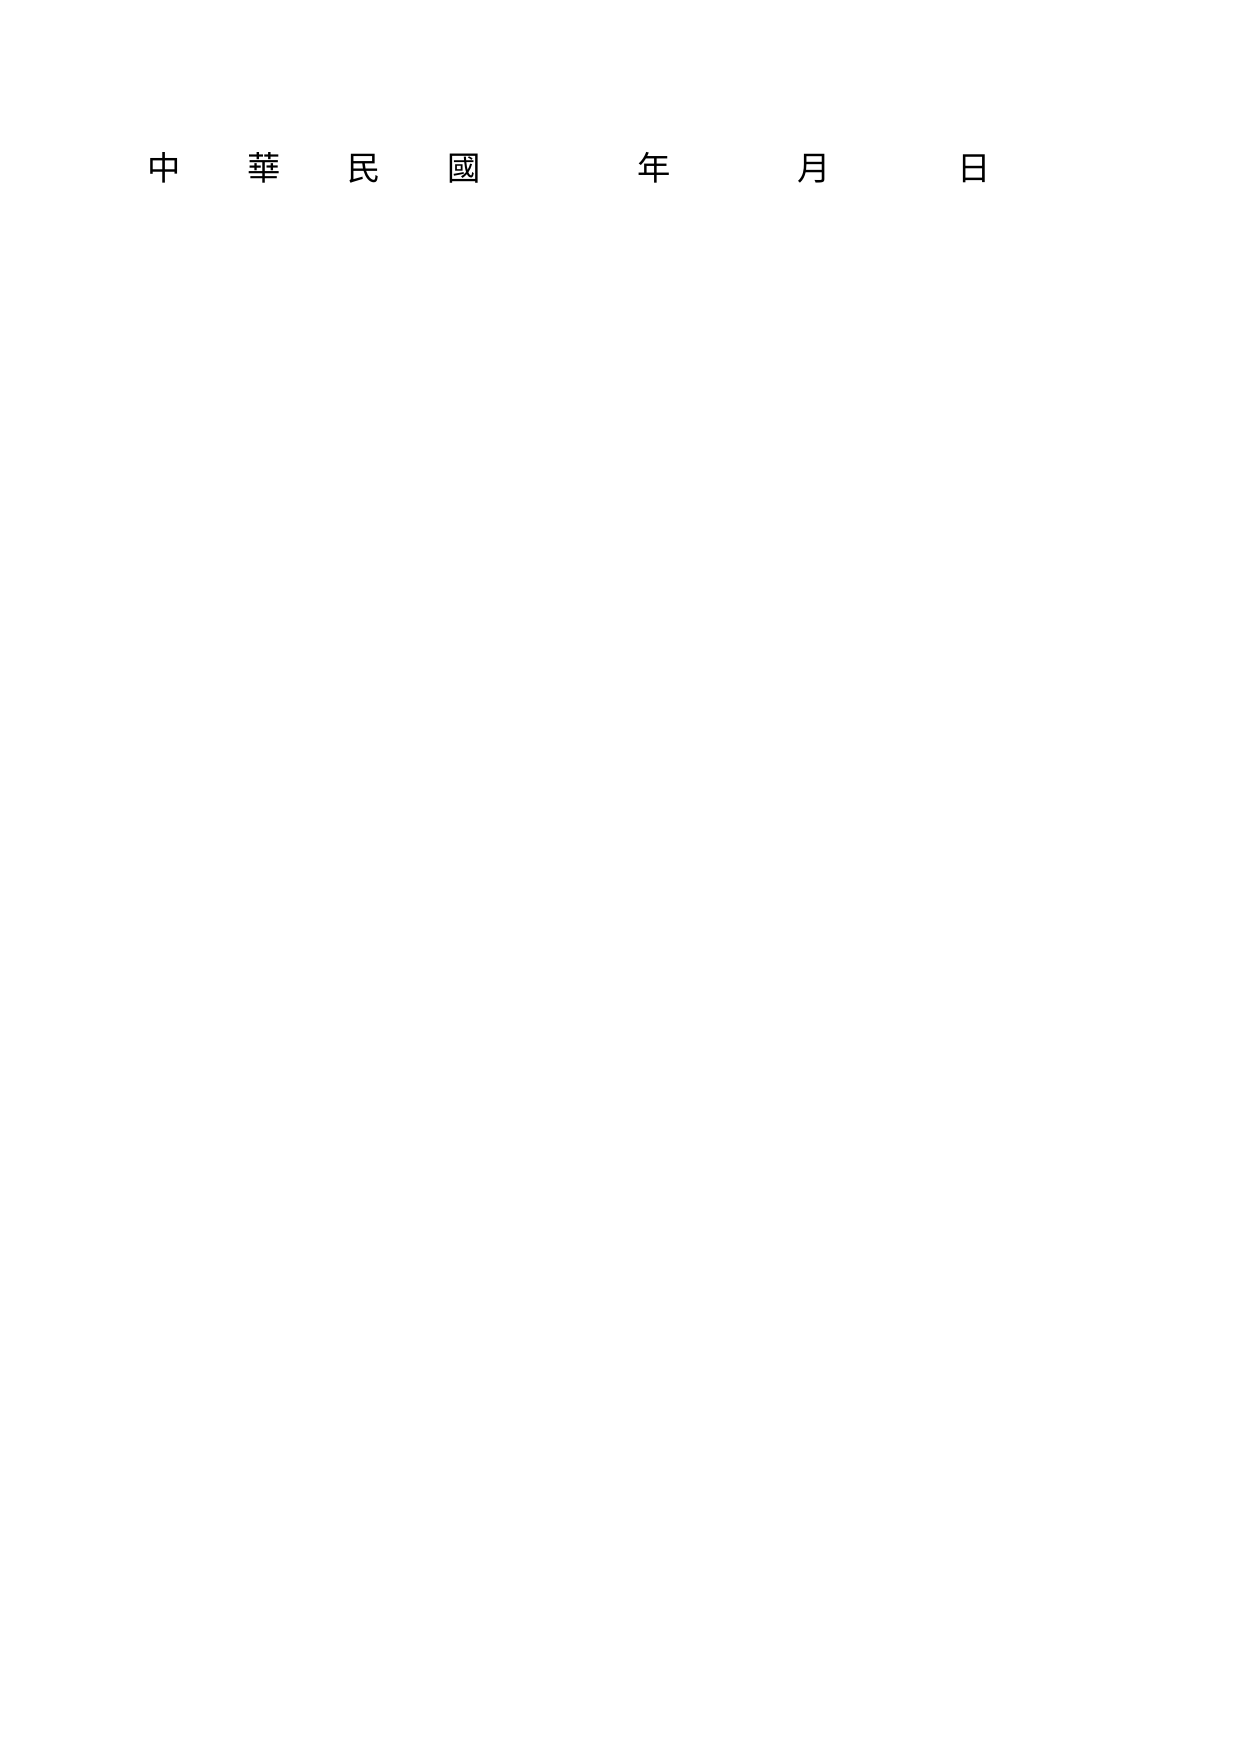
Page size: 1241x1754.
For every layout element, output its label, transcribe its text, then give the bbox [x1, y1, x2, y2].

text 中 華 民 國 年 月 日 [148, 127, 1092, 194]
